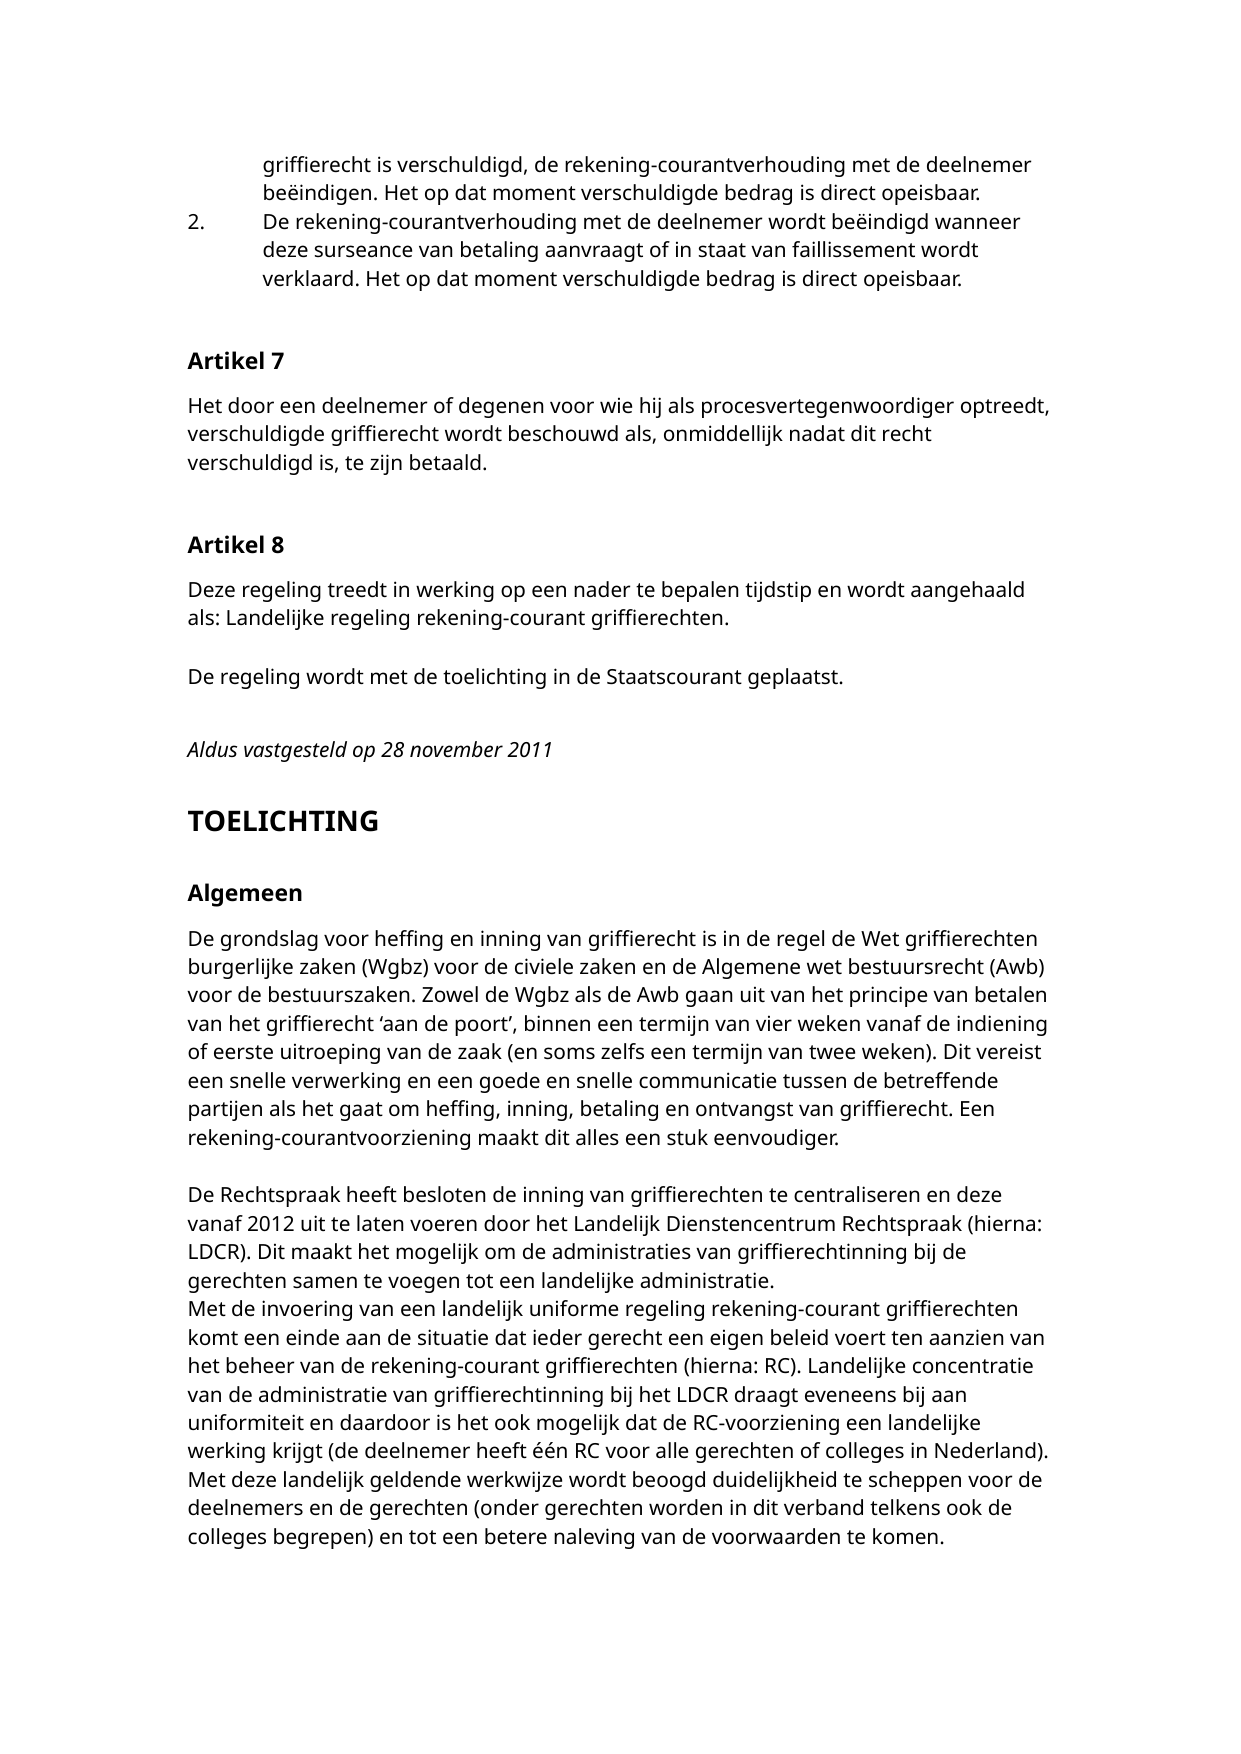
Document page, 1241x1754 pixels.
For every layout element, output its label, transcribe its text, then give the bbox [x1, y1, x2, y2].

subtitle TOELICHTING [187, 801, 1053, 840]
text De grondslag voor heffing en inning van griffierecht is in de regel de Wet griffierechten burgerlijke zaken (Wgbz) voor de civiele zaken en de Algemene wet bestuursrecht (Awb) voor de bestuurszaken. Zowel de Wgbz als de Awb gaan uit van het principe van betalen van het griffierecht ‘aan de poort’, binnen een termijn van vier weken vanaf de indiening of eerste uitroeping van de zaak (en soms zelfs een termijn van twee weken). Dit vereist een snelle verwerking en een goede en snelle communicatie tussen de betreffende partijen als het gaat om heffing, inning, betaling en ontvangst van griffierecht. Een rekening-courantvoorziening maakt dit alles een stuk eenvoudiger. [187, 924, 1053, 1151]
text Het door een deelnemer of degenen voor wie hij als procesvertegenwoordiger optreedt, verschuldigde griffierecht wordt beschouwd als, onmiddellijk nadat dit recht verschuldigd is, te zijn betaald. [187, 391, 1053, 476]
text De Rechtspraak heeft besloten de inning van griffierechten te centraliseren en deze vanaf 2012 uit te laten voeren door het Landelijk Dienstencentrum Rechtspraak (hierna: LDCR). Dit maakt het mogelijk om de administraties van griffierechtinning bij de gerechten samen te voegen tot een landelijke administratie. [187, 1181, 1053, 1294]
list griffierecht is verschuldigd, de rekening-courantverhouding met de deelnemer beëindigen. Het op dat moment verschuldigde bedrag is direct opeisbaar. [187, 150, 1053, 207]
subtitle Artikel 7 [187, 345, 1053, 376]
list De rekening-courantverhouding met de deelnemer wordt beëindigd wanneer deze surseance van betaling aanvraagt of in staat van faillissement wordt verklaard. Het op dat moment verschuldigde bedrag is direct opeisbaar. [187, 207, 1053, 292]
subtitle Artikel 8 [187, 529, 1053, 560]
text Aldus vastgesteld op 28 november 2011 [187, 735, 1053, 764]
text Deze regeling treedt in werking op een nader te bepalen tijdstip en wordt aangehaald als: Landelijke regeling rekening-courant griffierechten. [187, 575, 1053, 632]
text Met de invoering van een landelijk uniforme regeling rekening-courant griffierechten komt een einde aan de situatie dat ieder gerecht een eigen beleid voert ten aanzien van het beheer van de rekening-courant griffierechten (hierna: RC). Landelijke concentratie van de administratie van griffierechtinning bij het LDCR draagt eveneens bij aan uniformiteit en daardoor is het ook mogelijk dat de RC-voorziening een landelijke werking krijgt (de deelnemer heeft één RC voor alle gerechten of colleges in Nederland). Met deze landelijk geldende werkwijze wordt beoogd duidelijkheid te scheppen voor de deelnemers en de gerechten (onder gerechten worden in dit verband telkens ook de colleges begrepen) en tot een betere naleving van de voorwaarden te komen. [187, 1294, 1053, 1550]
subtitle Algemeen [187, 877, 1053, 909]
text De regeling wordt met de toelichting in de Staatscourant geplaatst. [187, 662, 1053, 690]
